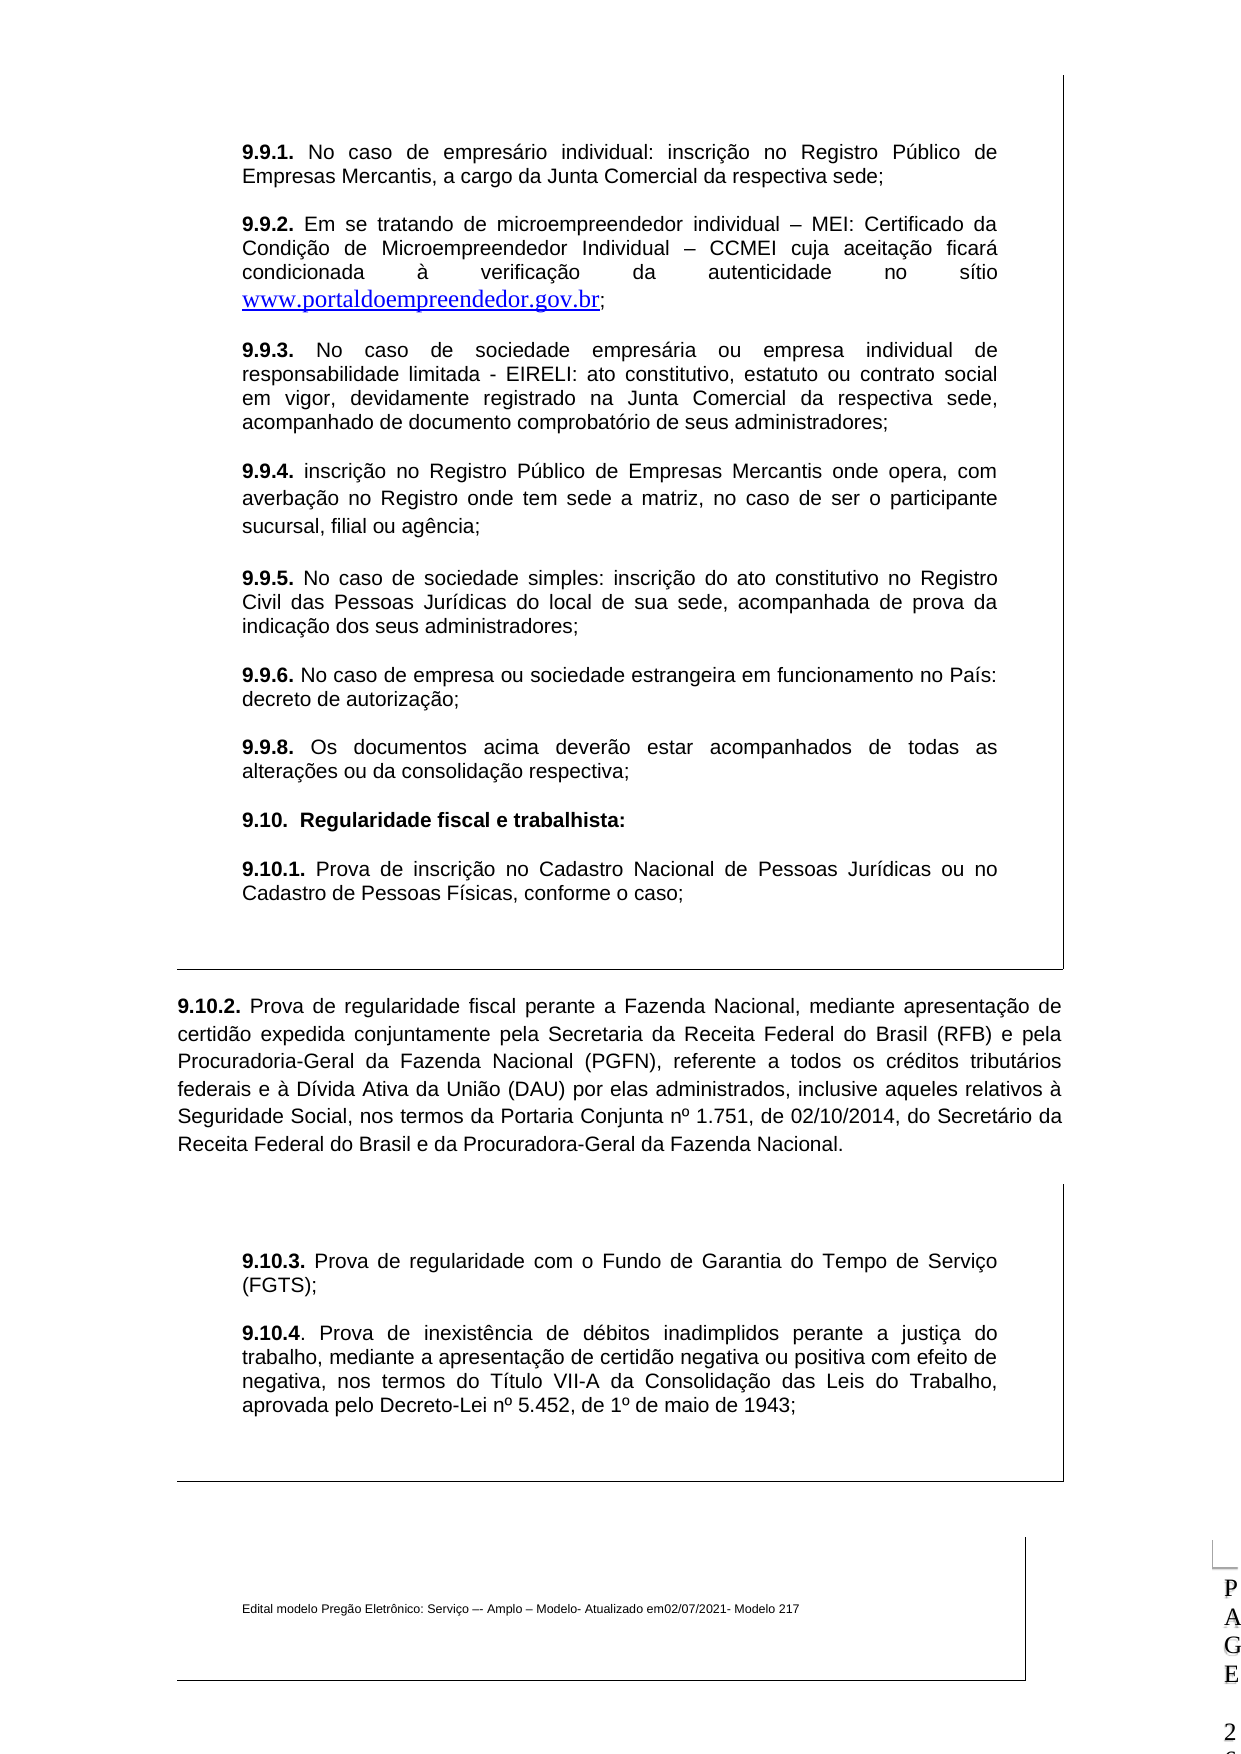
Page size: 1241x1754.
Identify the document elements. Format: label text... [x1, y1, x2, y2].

text 9.10.2. Prova de regularidade fiscal perante a Fazenda Nacional, mediante apresentação de certidão expedida conjuntamente pela Secretaria da Receita Federal do Brasil (RFB) e pela Procuradoria-Geral da Fazenda Nacional (PGFN), referente a todos os créditos tributários federais e à Dívida Ativa da União (DAU) por elas administrados, inclusive aqueles relativos à Seguridade Social, nos termos da Portaria Conjunta nº 1.751, de 02/10/2014, do Secretário da Receita Federal do Brasil e da Procuradora-Geral da Fazenda Nacional. [177, 994, 1063, 1156]
text 9.10. Regularidade fiscal e trabalhista: [177, 743, 1063, 792]
text 9.9.1. No caso de empresário individual: inscrição no Registro Público de Empresas Mercantis, a cargo da Junta Comercial da respectiva sede; [177, 75, 1063, 148]
text 9.10.1. Prova de inscrição no Cadastro Nacional de Pessoas Jurídicas ou no Cadastro de Pessoas Físicas, conforme o caso; [177, 792, 1063, 969]
text 9.9.6. No caso de empresa ou sociedade estrangeira em funcionamento no País: decreto de autorização; [177, 598, 1063, 671]
text 9.10.3. Prova de regularidade com o Fundo de Garantia do Tempo de Serviço (FGTS); [177, 1184, 1063, 1257]
text 9.9.8. Os documentos acima deverão estar acompanhados de todas as alterações ou da consolidação respectiva; [177, 671, 1063, 743]
text 9.9.4. inscrição no Registro Público de Empresas Mercantis onde opera, com averbação no Registro onde tem sede a matriz, no caso de ser o participante sucursal, filial ou agência; [177, 394, 1063, 501]
text 9.9.5. No caso de sociedade simples: inscrição do ato constitutivo no Registro Civil das Pessoas Jurídicas do local de sua sede, acompanhada de prova da indicação dos seus administradores; [177, 501, 1063, 598]
text 9.10.4. Prova de inexistência de débitos inadimplidos perante a justiça do trabalho, mediante a apresentação de certidão negativa ou positiva com efeito de negativa, nos termos do Título VII-A da Consolidação das Leis do Trabalho, aprovada pelo Decreto-Lei nº 5.452, de 1º de maio de 1943; [177, 1257, 1063, 1481]
text 9.9.2. Em se tratando de microempreendedor individual – MEI: Certificado da Condição de Microempreendedor Individual – CCMEI cuja aceitação ficará condicionada à verificação da autenticidade no sítio www.portaldoempreendedor.gov.br; [177, 148, 1063, 273]
text 9.9.3. No caso de sociedade empresária ou empresa individual de responsabilidade limitada - EIRELI: ato constitutivo, estatuto ou contrato social em vigor, devidamente registrado na Junta Comercial da respectiva sede, acompanhado de documento comprobatório de seus administradores; [177, 273, 1063, 394]
